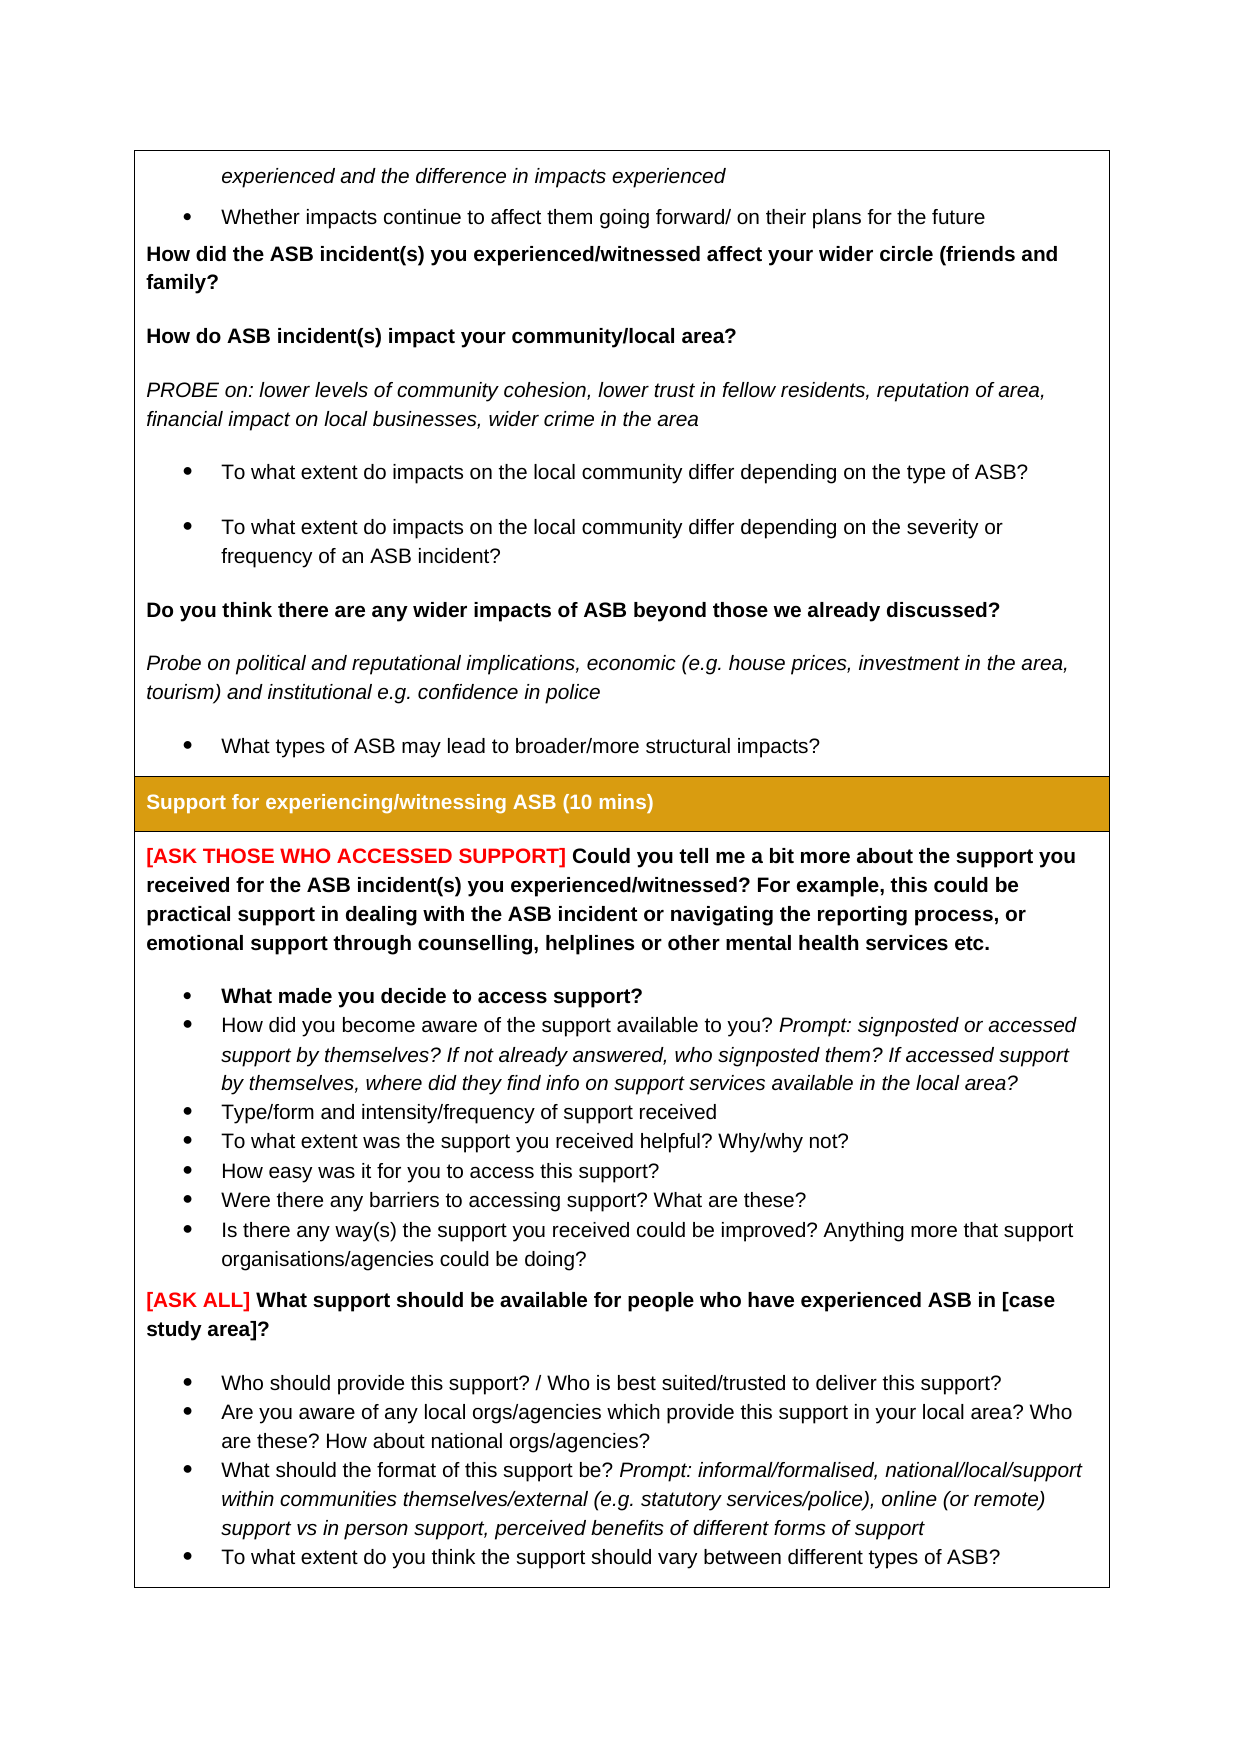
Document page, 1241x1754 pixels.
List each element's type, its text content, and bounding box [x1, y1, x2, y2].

table_cell [ASK THOSE WHO ACCESSED SUPPORT] Could you tell me a bit more about the support you received for the ASB incident(s) you experienced/witnessed? For example, this could be practical support in dealing with the ASB incident or navigating the reporting process, or emotional support through counselling, helplines or other mental health services etc. What made you decide to access support? How did you become aware of the support available to you? Prompt: signposted or accessed support by themselves? If not already answered, who signposted them? If accessed support by themselves, where did they find info on support services available in the local area? Type/form and intensity/frequency of support received To what extent was the support you received helpful? Why/why not? How easy was it for you to access this support? Were there any barriers to accessing support? What are these? Is there any way(s) the support you received could be improved? Anything more that support organisations/agencies could be doing? [ASK ALL] What support should be available for people who have experienced ASB in [case study area]? Who should provide this support? / Who is best suited/trusted to deliver this support? Are you aware of any local orgs/agencies which provide this support in your local area? Who are these? How about national orgs/agencies? What should the format of this support be? Prompt: informal/formalised, national/local/support within communities themselves/external (e.g. statutory services/police), online (or remote) support vs in person support, perceived benefits of different forms of support To what extent do you think the support should vary between different types of ASB? What would encourage people to access support? What would stop people from accessing support? How could these barriers be overcome? How could people be better supported to report ASB incident(s)? What could improve confidence around reporting? How, if at all, could the negative impacts of ASB be lessened for people who have experienced or witnessed it? [135, 832, 1109, 1587]
table_cell experienced and the difference in impacts experienced Whether impacts continue to affect them going forward/ on their plans for the future How did the ASB incident(s) you experienced/witnessed affect your wider circle (friends and family? How do ASB incident(s) impact your community/local area? PROBE on: lower levels of community cohesion, lower trust in fellow residents, reputation of area, financial impact on local businesses, wider crime in the area To what extent do impacts on the local community differ depending on the type of ASB? To what extent do impacts on the local community differ depending on the severity or frequency of an ASB incident? Do you think there are any wider impacts of ASB beyond those we already discussed? Probe on political and reputational implications, economic (e.g. house prices, investment in the area, tourism) and institutional e.g. confidence in police What types of ASB may lead to broader/more structural impacts? [135, 151, 1109, 776]
table_cell Support for experiencing/witnessing ASB (10 mins) [135, 777, 1109, 831]
